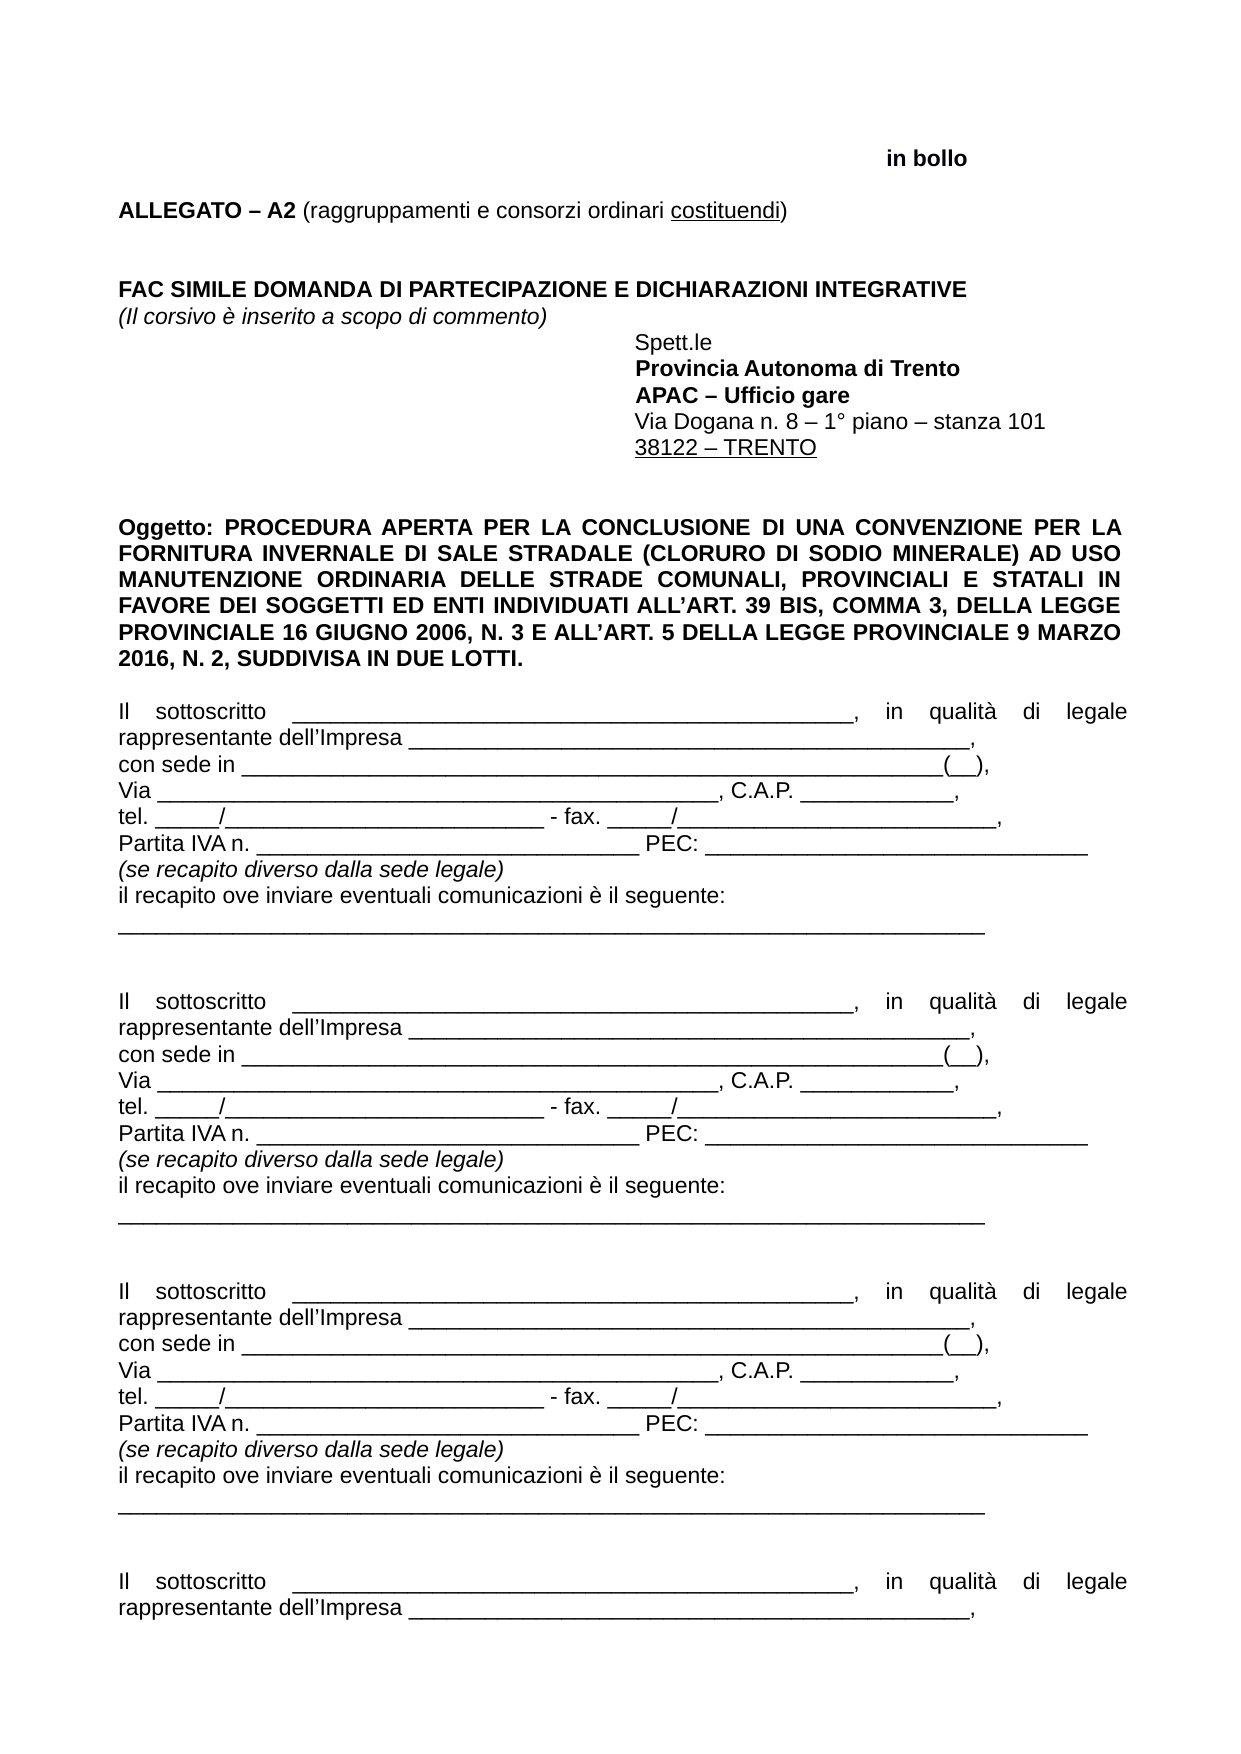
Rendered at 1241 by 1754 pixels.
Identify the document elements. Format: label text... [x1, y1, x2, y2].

text tel. _____/_________________________ - fax. _____/_________________________, [118, 1093, 1128, 1119]
text (se recapito diverso dalla sede legale) [118, 856, 1122, 882]
text Via ____________________________________________, C.A.P. ____________, [118, 1067, 1128, 1093]
text FAC SIMILE domanda DI PARTECIPAZIONE E DICHIARAZIONI INTEGRATIVE [118, 276, 1023, 303]
text tel. _____/_________________________ - fax. _____/_________________________, [118, 803, 1128, 830]
text Il sottoscritto ____________________________________________, in qualità di legale rappresentante dell’Impresa ____________________________________________, [118, 1278, 1128, 1330]
subtitle 38122 – TRENTO [634, 434, 1122, 461]
text tel. _____/_________________________ - fax. _____/_________________________, [118, 1383, 1128, 1409]
text Partita IVA n. ______________________________ PEC: ______________________________ [118, 830, 1128, 856]
subtitle Spett.le [634, 329, 1122, 355]
text con sede in _______________________________________________________(__), [118, 1330, 1128, 1357]
text Partita IVA n. ______________________________ PEC: ______________________________ [118, 1409, 1128, 1436]
text Il sottoscritto ____________________________________________, in qualità di legale rappresentante dell’Impresa ____________________________________________, [118, 1568, 1128, 1620]
text Il sottoscritto ____________________________________________, in qualità di legale rappresentante dell’Impresa ____________________________________________, [118, 988, 1128, 1041]
text il recapito ove inviare eventuali comunicazioni è il seguente: [118, 1172, 1122, 1199]
text ALLEGATO – A2 (raggruppamenti e consorzi ordinari costituendi) [118, 197, 1226, 223]
text ____________________________________________________________________ [118, 1199, 1122, 1225]
text Il sottoscritto ____________________________________________, in qualità di legale rappresentante dell’Impresa ____________________________________________, [118, 698, 1128, 751]
text (Il corsivo è inserito a scopo di commento) [118, 303, 1122, 329]
text con sede in _______________________________________________________(__), [118, 751, 1128, 777]
text con sede in _______________________________________________________(__), [118, 1041, 1128, 1067]
text Via ____________________________________________, C.A.P. ____________, [118, 777, 1128, 803]
text il recapito ove inviare eventuali comunicazioni è il seguente: [118, 882, 1122, 909]
text (se recapito diverso dalla sede legale) [118, 1436, 1122, 1462]
text Oggetto: PROCEDURA APERTA PER LA CONCLUSIONE DI UNA CONVENZIONE PER LA fornitura invernale di sale stradale (cloruro di sodio minerale) ad uso manutenzione ordinaria delle strade comunali, provinciali e statali IN FAVORE DEI SOGGETTI ED ENTI INDIVIDUATI ALL’ART. 39 BIS, COMMA 3, DELLA LEGGE PROVINCIALE 16 GIUGNO 2006, N. 3 E ALL’ART. 5 DELLA LEGGE PROVINCIALE 9 MARZO 2016, N. 2, SUDDIVISA IN DUE LOTTI. [118, 513, 1122, 672]
text Via ____________________________________________, C.A.P. ____________, [118, 1357, 1128, 1383]
text APAC – Ufficio gare [118, 382, 1122, 408]
text in bollo [118, 144, 1226, 171]
text Partita IVA n. ______________________________ PEC: ______________________________ [118, 1119, 1128, 1146]
text (se recapito diverso dalla sede legale) [118, 1146, 1122, 1172]
subtitle Via Dogana n. 8 – 1° piano – stanza 101 [634, 408, 1122, 434]
text il recapito ove inviare eventuali comunicazioni è il seguente: [118, 1462, 1122, 1488]
text Provincia Autonoma di Trento [118, 355, 1122, 382]
text ____________________________________________________________________ [118, 909, 1122, 935]
text ____________________________________________________________________ [118, 1488, 1122, 1515]
